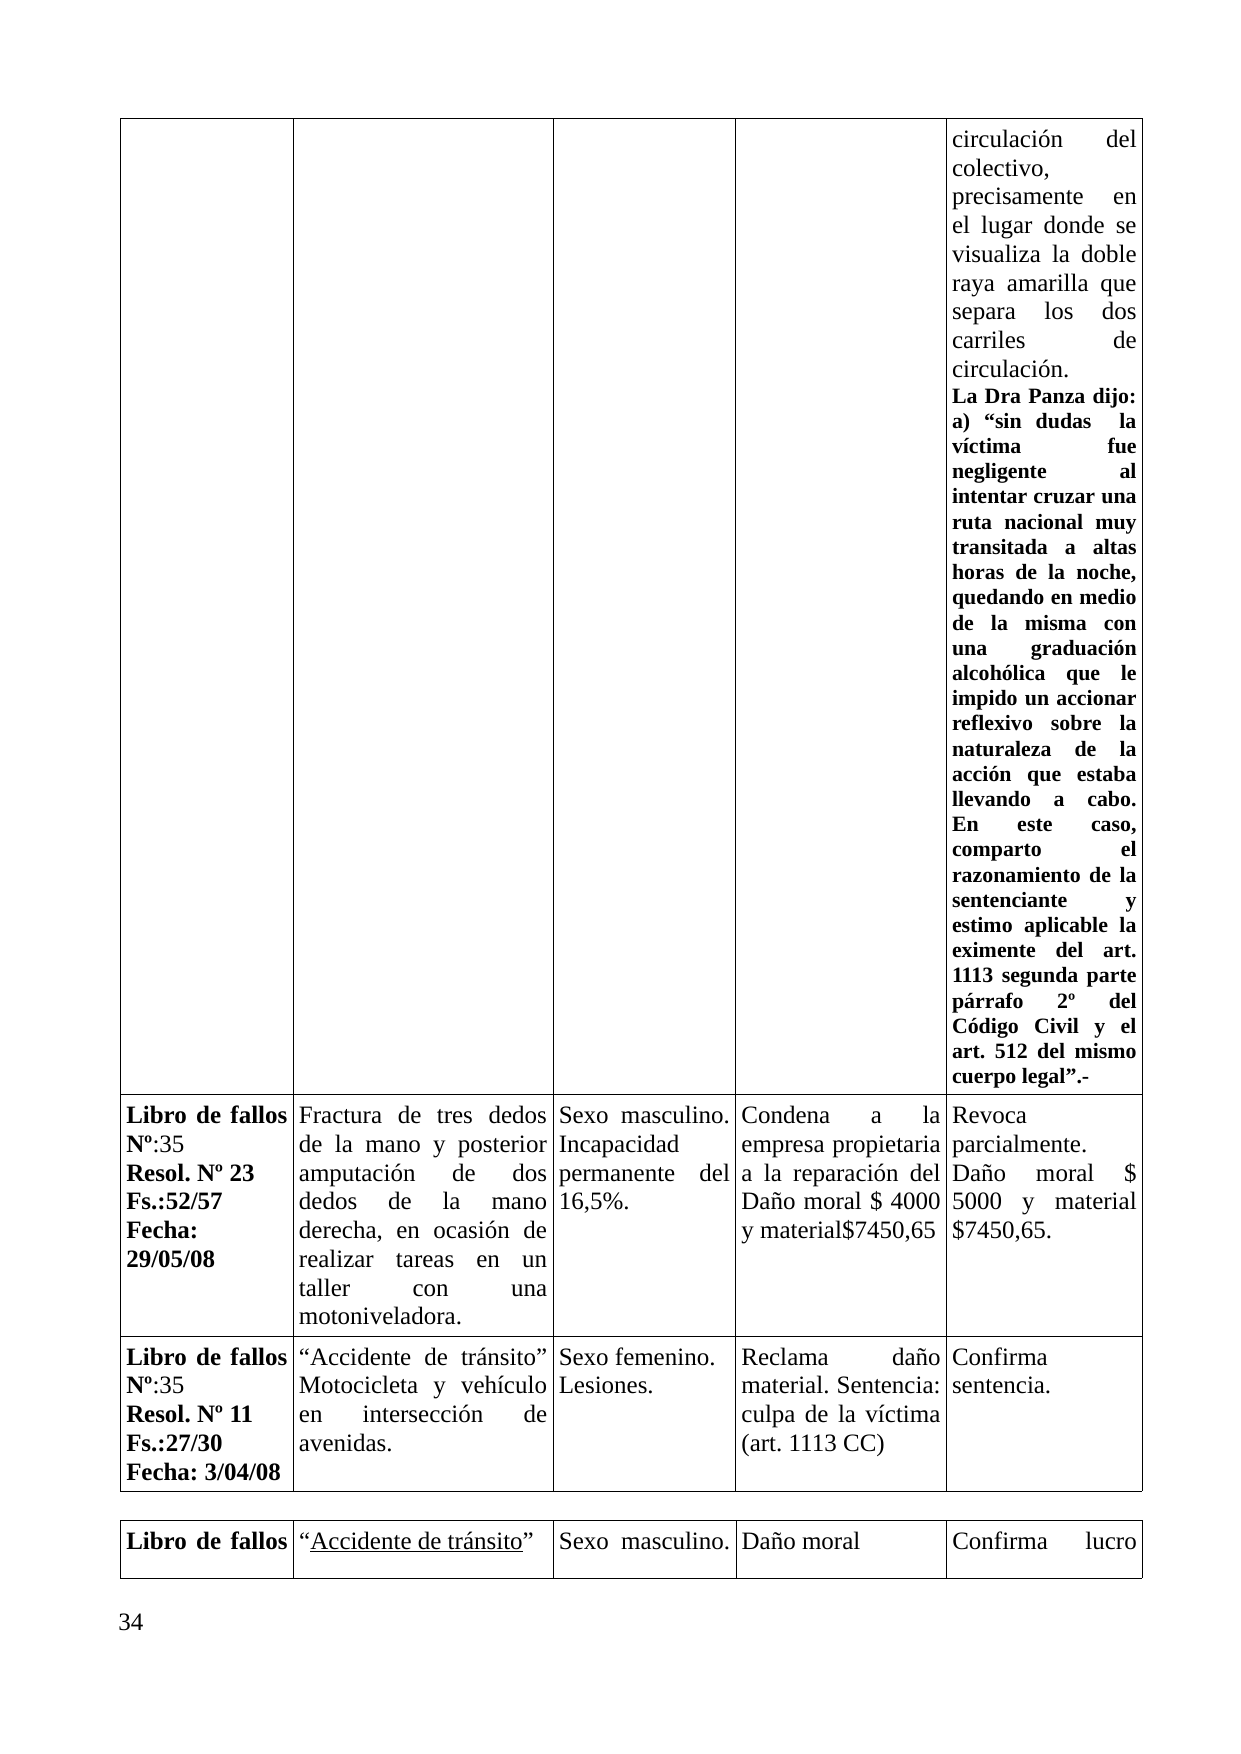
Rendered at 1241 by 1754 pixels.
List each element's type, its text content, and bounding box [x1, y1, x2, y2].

table_cell Confirma sentencia. [947, 1337, 1142, 1491]
table_cell Sexo femenino. Lesiones. [554, 1337, 735, 1491]
table_header Confirma lucro [947, 1521, 1142, 1577]
table_header Sexo masculino. [554, 1521, 736, 1577]
table_cell “Accidente de tránsito” Motocicleta y vehículo en intersección de avenidas. [294, 1337, 553, 1491]
table_cell Condena a la empresa propietaria a la reparación del Daño moral $ 4000 y material$7450,65 [736, 1095, 946, 1336]
table_cell Fractura de tres dedos de la mano y posterior amputación de dos dedos de la mano derecha, en ocasión de realizar tareas en un taller con una motoniveladora. [294, 1095, 553, 1336]
table_cell [121, 119, 293, 1094]
table_cell Revoca parcialmente. Daño moral $ 5000 y material $7450,65. [947, 1095, 1142, 1336]
table_cell Libro de fallos Nº:35 Resol. Nº 11 Fs.:27/30 Fecha: 3/04/08 [121, 1337, 293, 1491]
table_cell [736, 119, 946, 1094]
table_cell [554, 119, 735, 1094]
table_header “Accidente de tránsito” [294, 1521, 553, 1577]
table_cell Sexo masculino. Incapacidad permanente del 16,5%. [554, 1095, 735, 1336]
table_cell [294, 119, 553, 1094]
table_cell Reclama daño material. Sentencia: culpa de la víctima (art. 1113 CC) [736, 1337, 946, 1491]
table_cell circulación del colectivo, precisamente en el lugar donde se visualiza la doble raya amarilla que separa los dos carriles de circulación. La Dra Panza dijo: a) “sin dudas la víctima fue negligente al intentar cruzar una ruta nacional muy transitada a altas horas de la noche, quedando en medio de la misma con una graduación alcohólica que le impido un accionar reflexivo sobre la naturaleza de la acción que estaba llevando a cabo. En este caso, comparto el razonamiento de la sentenciante y estimo aplicable la eximente del art. 1113 segunda parte párrafo 2º del Código Civil y el art. 512 del mismo cuerpo legal”.- [947, 119, 1142, 1094]
table_header Daño moral [737, 1521, 946, 1577]
table_cell Libro de fallos Nº:35 Resol. Nº 23 Fs.:52/57 Fecha: 29/05/08 [121, 1095, 293, 1336]
table_header Libro de fallos [121, 1521, 293, 1577]
